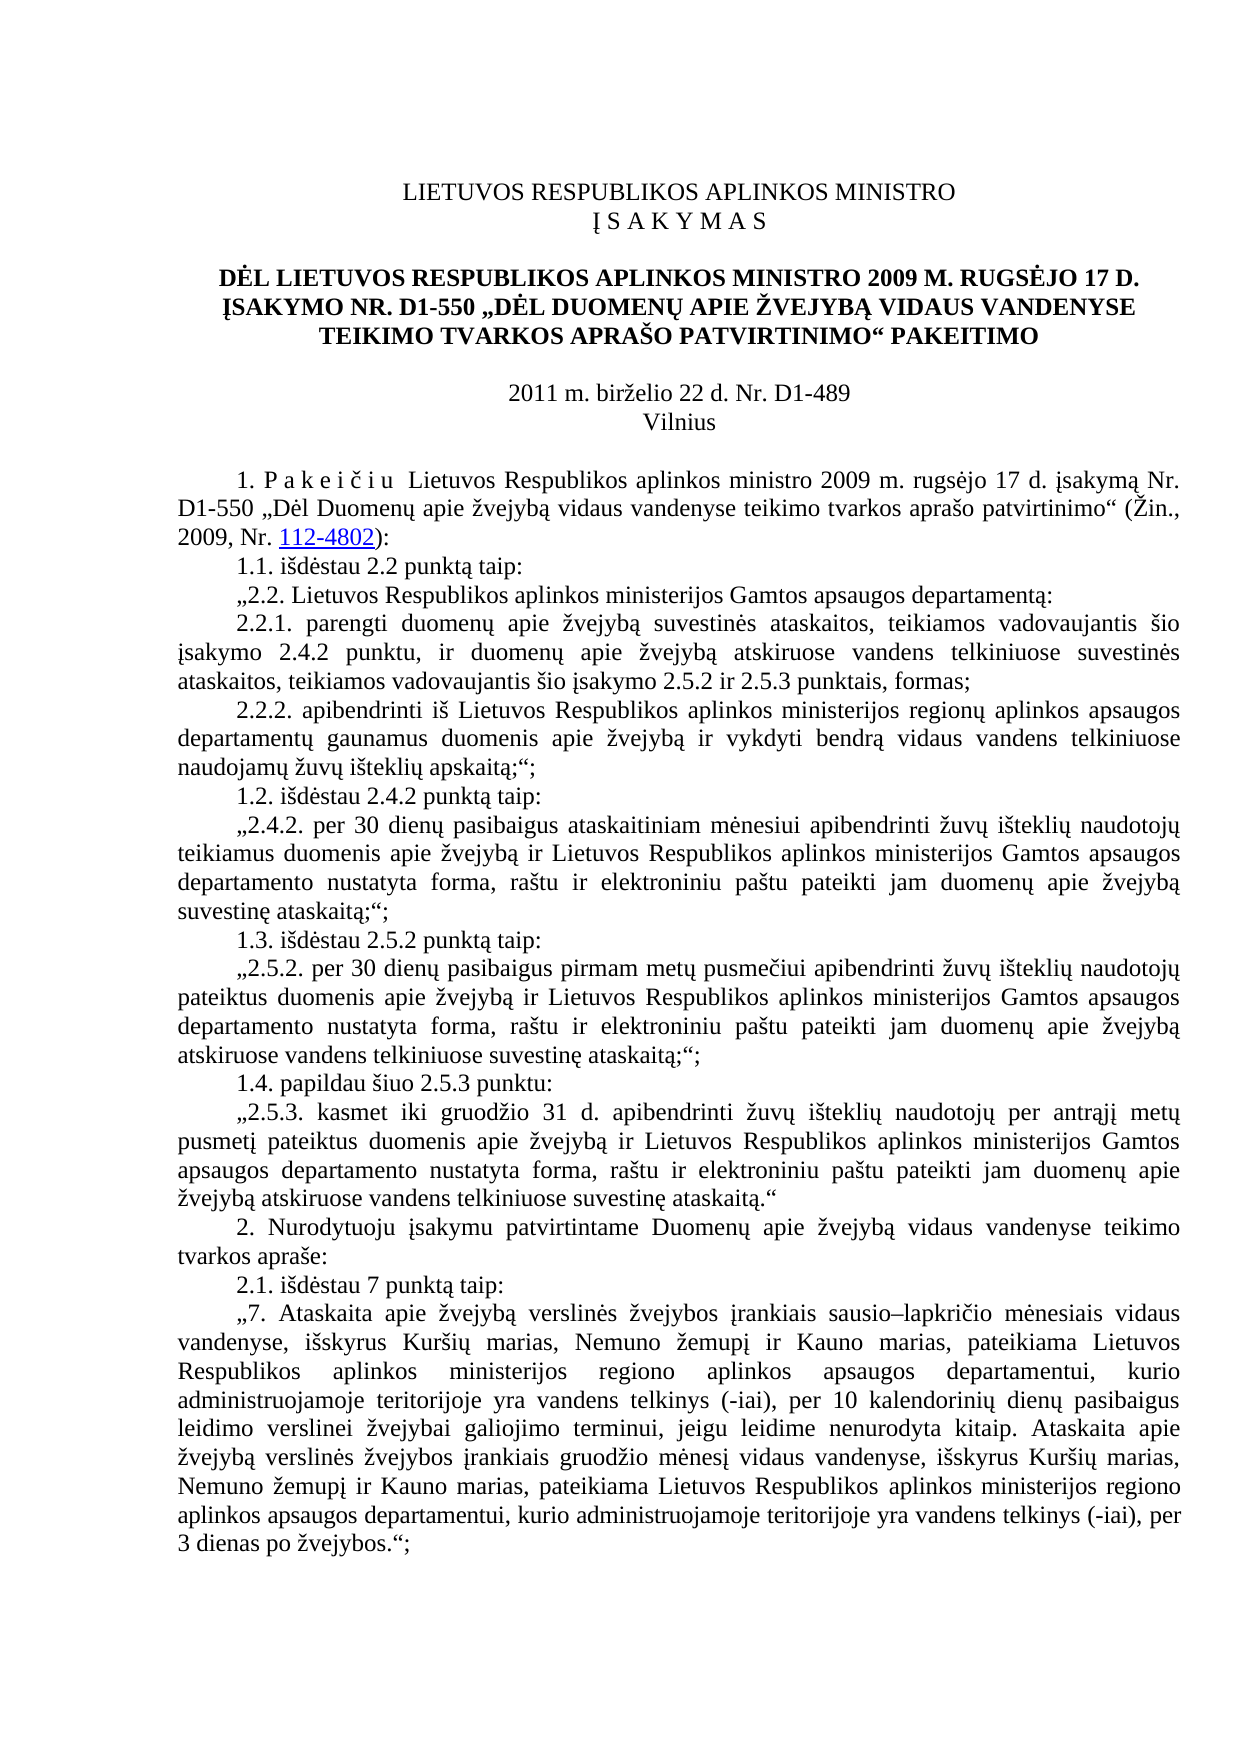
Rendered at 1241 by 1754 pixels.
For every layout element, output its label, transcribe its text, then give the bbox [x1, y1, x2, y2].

text Vilnius [177, 407, 1181, 436]
text ĮSAKYMAS [177, 206, 1181, 235]
text „2.5.3. kasmet iki gruodžio 31 d. apibendrinti žuvų išteklių naudotojų per antrąjį metų pusmetį pateiktus duomenis apie žvejybą ir Lietuvos Respublikos aplinkos ministerijos Gamtos apsaugos departamento nustatyta forma, raštu ir elektroniniu paštu pateikti jam duomenų apie žvejybą atskiruose vandens telkiniuose suvestinę ataskaitą.“ [177, 1097, 1181, 1212]
text 2.2.1. parengti duomenų apie žvejybą suvestinės ataskaitos, teikiamos vadovaujantis šio įsakymo 2.4.2 punktu, ir duomenų apie žvejybą atskiruose vandens telkiniuose suvestinės ataskaitos, teikiamos vadovaujantis šio įsakymo 2.5.2 ir 2.5.3 punktais, formas; [177, 608, 1181, 695]
text 1.4. papildau šiuo 2.5.3 punktu: [177, 1068, 1181, 1097]
text 2. Nurodytuoju įsakymu patvirtintame Duomenų apie žvejybą vidaus vandenyse teikimo tvarkos apraše: [177, 1212, 1181, 1270]
text „7. Ataskaita apie žvejybą verslinės žvejybos įrankiais sausio–lapkričio mėnesiais vidaus vandenyse, išskyrus Kuršių marias, Nemuno žemupį ir Kauno marias, pateikiama Lietuvos Respublikos aplinkos ministerijos regiono aplinkos apsaugos departamentui, kurio administruojamoje teritorijoje yra vandens telkinys (-iai), per 10 kalendorinių dienų pasibaigus leidimo verslinei žvejybai galiojimo terminui, jeigu leidime nenurodyta kitaip. Ataskaita apie žvejybą verslinės žvejybos įrankiais gruodžio mėnesį vidaus vandenyse, išskyrus Kuršių marias, Nemuno žemupį ir Kauno marias, pateikiama Lietuvos Respublikos aplinkos ministerijos regiono aplinkos apsaugos departamentui, kurio administruojamoje teritorijoje yra vandens telkinys (-iai), per 3 dienas po žvejybos.“; [177, 1298, 1181, 1557]
text „2.2. Lietuvos Respublikos aplinkos ministerijos Gamtos apsaugos departamentą: [177, 580, 1181, 608]
text DĖL LIETUVOS RESPUBLIKOS APLINKOS MINISTRO 2009 M. RUGSĖJO 17 D. ĮSAKYMO Nr. D1-550 „DĖL DUOMENŲ APIE ŽVEJYBĄ VIDAUS VANDENYSE TEIKIMO TVARKOS APRAŠO PATVIRTINIMO“ PAKEITIMO [177, 263, 1181, 350]
text „2.4.2. per 30 dienų pasibaigus ataskaitiniam mėnesiui apibendrinti žuvų išteklių naudotojų teikiamus duomenis apie žvejybą ir Lietuvos Respublikos aplinkos ministerijos Gamtos apsaugos departamento nustatyta forma, raštu ir elektroniniu paštu pateikti jam duomenų apie žvejybą suvestinę ataskaitą;“; [177, 810, 1181, 925]
text 1.2. išdėstau 2.4.2 punktą taip: [177, 781, 1181, 810]
text 1. Pakeičiu Lietuvos Respublikos aplinkos ministro 2009 m. rugsėjo 17 d. įsakymą Nr. D1-550 „Dėl Duomenų apie žvejybą vidaus vandenyse teikimo tvarkos aprašo patvirtinimo“ (Žin., 2009, Nr. 112-4802): [177, 465, 1181, 551]
text LIETUVOS RESPUBLIKOS APLINKOS MINISTRO [177, 177, 1181, 206]
text 2.2.2. apibendrinti iš Lietuvos Respublikos aplinkos ministerijos regionų aplinkos apsaugos departamentų gaunamus duomenis apie žvejybą ir vykdyti bendrą vidaus vandens telkiniuose naudojamų žuvų išteklių apskaitą;“; [177, 695, 1181, 781]
text 2.1. išdėstau 7 punktą taip: [177, 1270, 1181, 1298]
text 2011 m. birželio 22 d. Nr. D1-489 [177, 378, 1181, 407]
text 1.1. išdėstau 2.2 punktą taip: [177, 551, 1181, 580]
text 1.3. išdėstau 2.5.2 punktą taip: [177, 925, 1181, 953]
text „2.5.2. per 30 dienų pasibaigus pirmam metų pusmečiui apibendrinti žuvų išteklių naudotojų pateiktus duomenis apie žvejybą ir Lietuvos Respublikos aplinkos ministerijos Gamtos apsaugos departamento nustatyta forma, raštu ir elektroniniu paštu pateikti jam duomenų apie žvejybą atskiruose vandens telkiniuose suvestinę ataskaitą;“; [177, 953, 1181, 1068]
